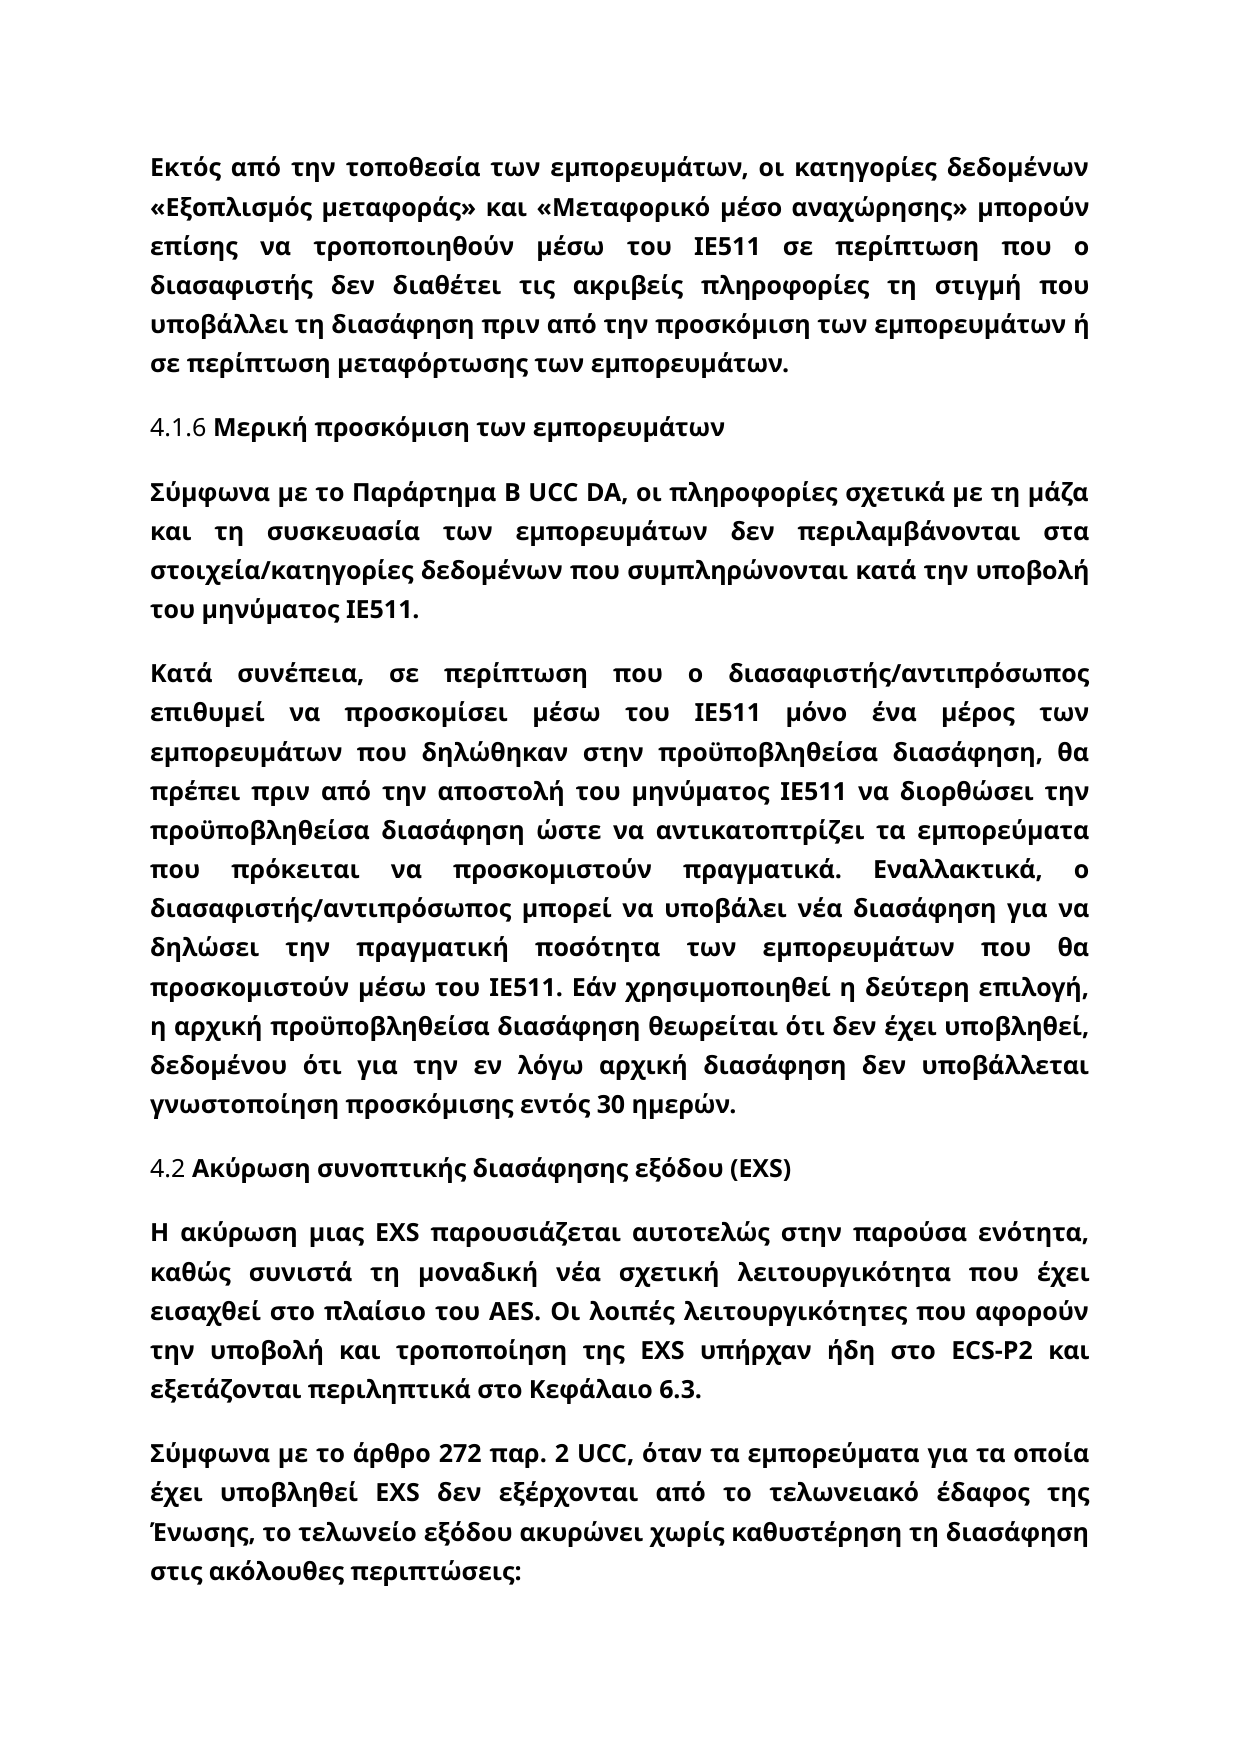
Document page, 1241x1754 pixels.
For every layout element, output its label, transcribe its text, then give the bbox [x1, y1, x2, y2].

text Σύμφωνα με το Παράρτημα Β UCC DA, οι πληροφορίες σχετικά με τη μάζα και τη συσκευασία των εμπορευμάτων δεν περιλαμβάνονται στα στοιχεία/κατηγορίες δεδομένων που συμπληρώνονται κατά την υποβολή του μηνύματος IE511. [150, 474, 1090, 626]
text Κατά συνέπεια, σε περίπτωση που ο διασαφιστής/αντιπρόσωπος επιθυμεί να προσκομίσει μέσω του IE511 μόνο ένα μέρος των εμπορευμάτων που δηλώθηκαν στην προϋποβληθείσα διασάφηση, θα πρέπει πριν από την αποστολή του μηνύματος IE511 να διορθώσει την προϋποβληθείσα διασάφηση ώστε να αντικατοπτρίζει τα εμπορεύματα που πρόκειται να προσκομιστούν πραγματικά. Εναλλακτικά, ο διασαφιστής/αντιπρόσωπος μπορεί να υποβάλει νέα διασάφηση για να δηλώσει την πραγματική ποσότητα των εμπορευμάτων που θα προσκομιστούν μέσω του IE511. Εάν χρησιμοποιηθεί η δεύτερη επιλογή, η αρχική προϋποβληθείσα διασάφηση θεωρείται ότι δεν έχει υποβληθεί, δεδομένου ότι για την εν λόγω αρχική διασάφηση δεν υποβάλλεται γνωστοποίηση προσκόμισης εντός 30 ημερών. [150, 656, 1090, 1121]
text Η ακύρωση μιας EXS παρουσιάζεται αυτοτελώς στην παρούσα ενότητα, καθώς συνιστά τη μοναδική νέα σχετική λειτουργικότητα που έχει εισαχθεί στο πλαίσιο του AES. Οι λοιπές λειτουργικότητες που αφορούν την υποβολή και τροποποίηση της EXS υπήρχαν ήδη στο ECS-P2 και εξετάζονται περιληπτικά στο Κεφάλαιο 6.3. [150, 1215, 1090, 1406]
text Εκτός από την τοποθεσία των εμπορευμάτων, οι κατηγορίες δεδομένων «Εξοπλισμός μεταφοράς» και «Μεταφορικό μέσο αναχώρησης» μπορούν επίσης να τροποποιηθούν μέσω του IE511 σε περίπτωση που ο διασαφιστής δεν διαθέτει τις ακριβείς πληροφορίες τη στιγμή που υποβάλλει τη διασάφηση πριν από την προσκόμιση των εμπορευμάτων ή σε περίπτωση μεταφόρτωσης των εμπορευμάτων. [150, 150, 1090, 380]
text 4.2 Ακύρωση συνοπτικής διασάφησης εξόδου (EXS) [150, 1151, 1090, 1185]
text 4.1.6 Μερική προσκόμιση των εμπορευμάτων [150, 410, 1090, 444]
text Σύμφωνα με το άρθρο 272 παρ. 2 UCC, όταν τα εμπορεύματα για τα οποία έχει υποβληθεί EXS δεν εξέρχονται από το τελωνειακό έδαφος της Ένωσης, το τελωνείο εξόδου ακυρώνει χωρίς καθυστέρηση τη διασάφηση στις ακόλουθες περιπτώσεις: [150, 1436, 1090, 1587]
